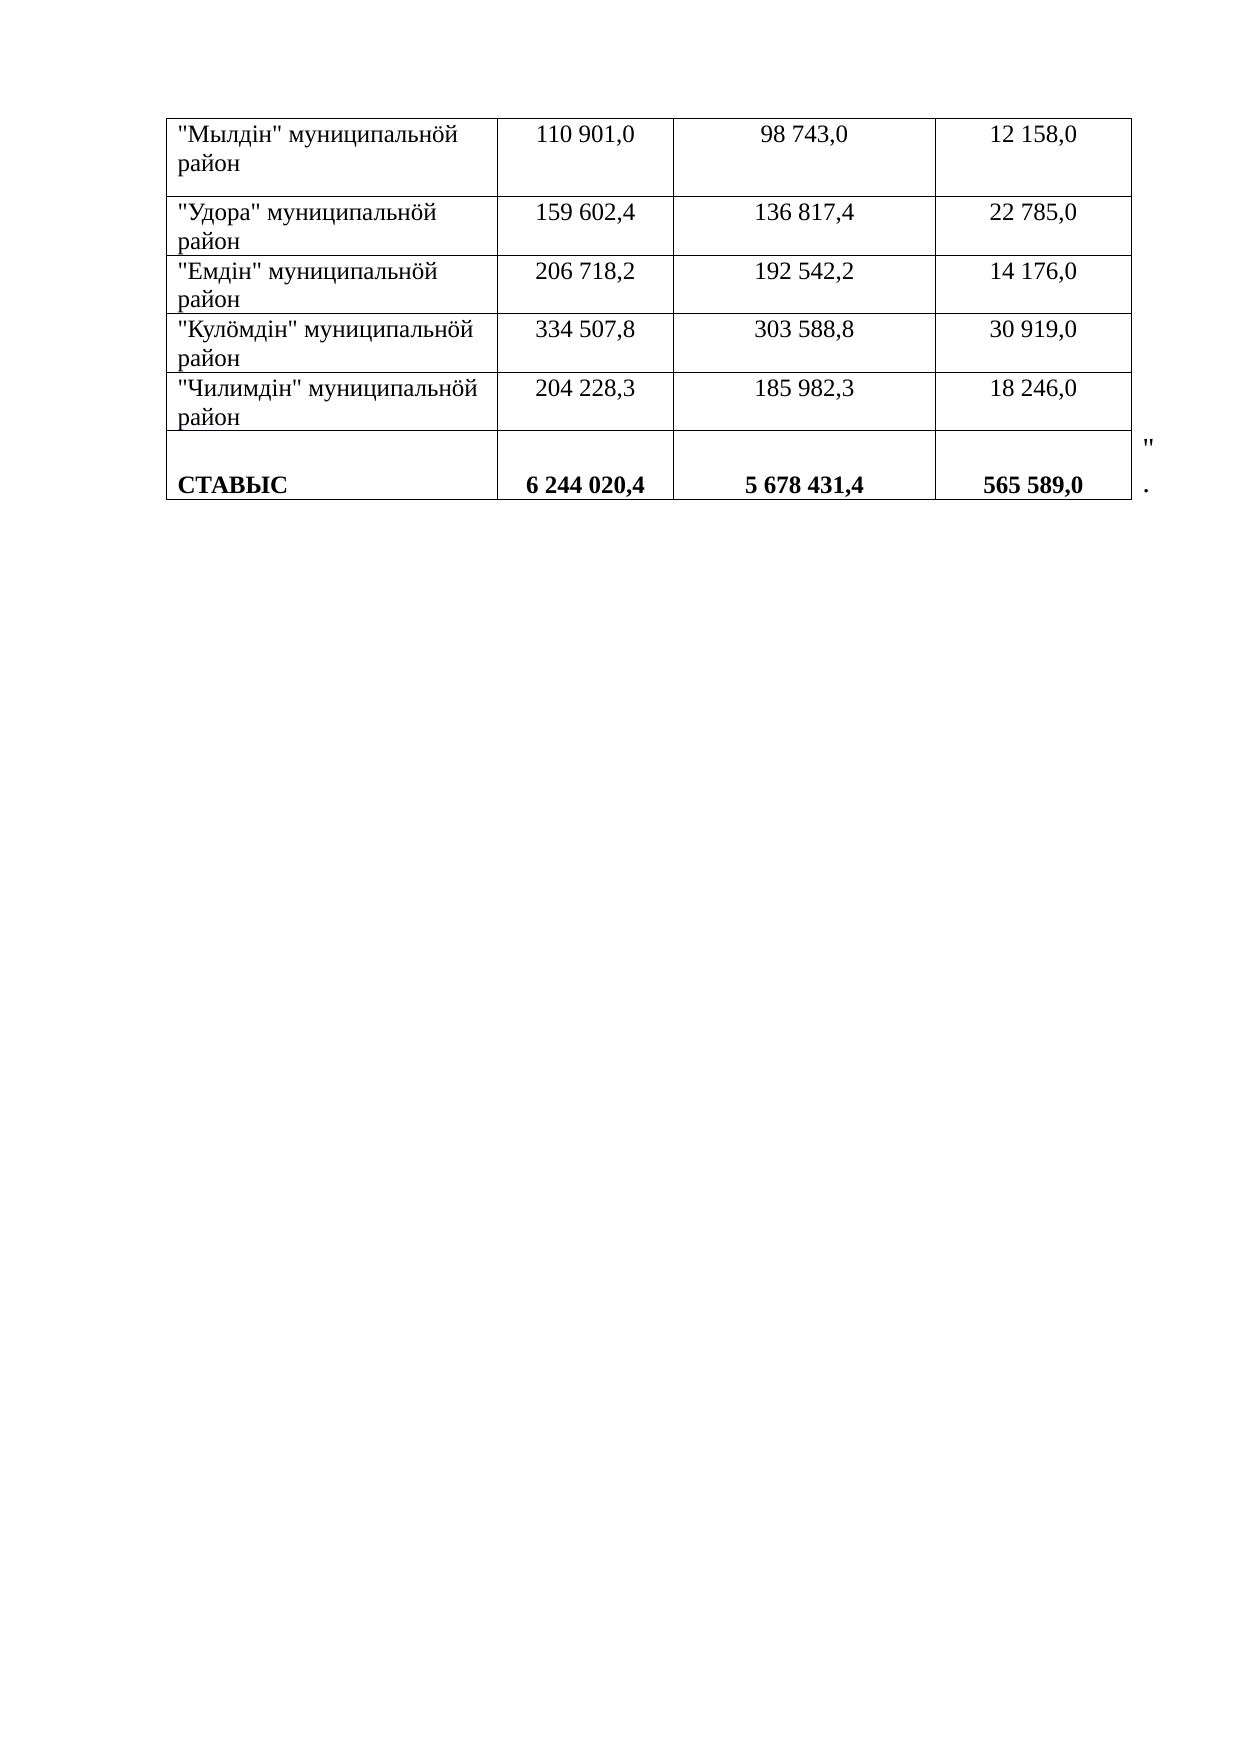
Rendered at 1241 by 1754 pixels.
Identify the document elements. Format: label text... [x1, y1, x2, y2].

table_cell ". [1132, 430, 1162, 498]
table_cell 22 785,0 [936, 197, 1131, 255]
table_cell 565 589,0 [936, 431, 1131, 498]
table_cell "Чилимдiн" муниципальнӧй район [167, 373, 497, 430]
table_cell 12 158,0 [936, 119, 1131, 196]
table_cell 14 176,0 [936, 256, 1131, 313]
table_cell 159 602,4 [498, 197, 673, 255]
table_cell 98 743,0 [674, 119, 935, 196]
table_cell [1132, 196, 1162, 255]
table_cell "Удора" муниципальнӧй район [167, 197, 497, 255]
table_cell [1132, 255, 1162, 313]
table_cell 185 982,3 [674, 373, 935, 430]
table_cell 192 542,2 [674, 256, 935, 313]
table_cell 136 817,4 [674, 197, 935, 255]
table_cell "Емдiн" муниципальнӧй район [167, 256, 497, 313]
table_cell 204 228,3 [498, 373, 673, 430]
table_cell 5 678 431,4 [674, 431, 935, 498]
table_cell "Кулӧмдiн" муниципальнӧй район [167, 314, 497, 372]
table_cell [1132, 118, 1162, 196]
table_cell 30 919,0 [936, 314, 1131, 372]
table_cell 334 507,8 [498, 314, 673, 372]
table_cell 18 246,0 [936, 373, 1131, 430]
table_cell 303 588,8 [674, 314, 935, 372]
table_cell 110 901,0 [498, 119, 673, 196]
table_cell [1132, 372, 1162, 430]
table_cell 206 718,2 [498, 256, 673, 313]
table_cell 6 244 020,4 [498, 431, 673, 498]
table_cell "Мылдiн" муниципальнӧй район [167, 119, 497, 196]
table_cell СТАВЫС [167, 431, 497, 498]
table_cell [1132, 313, 1162, 372]
